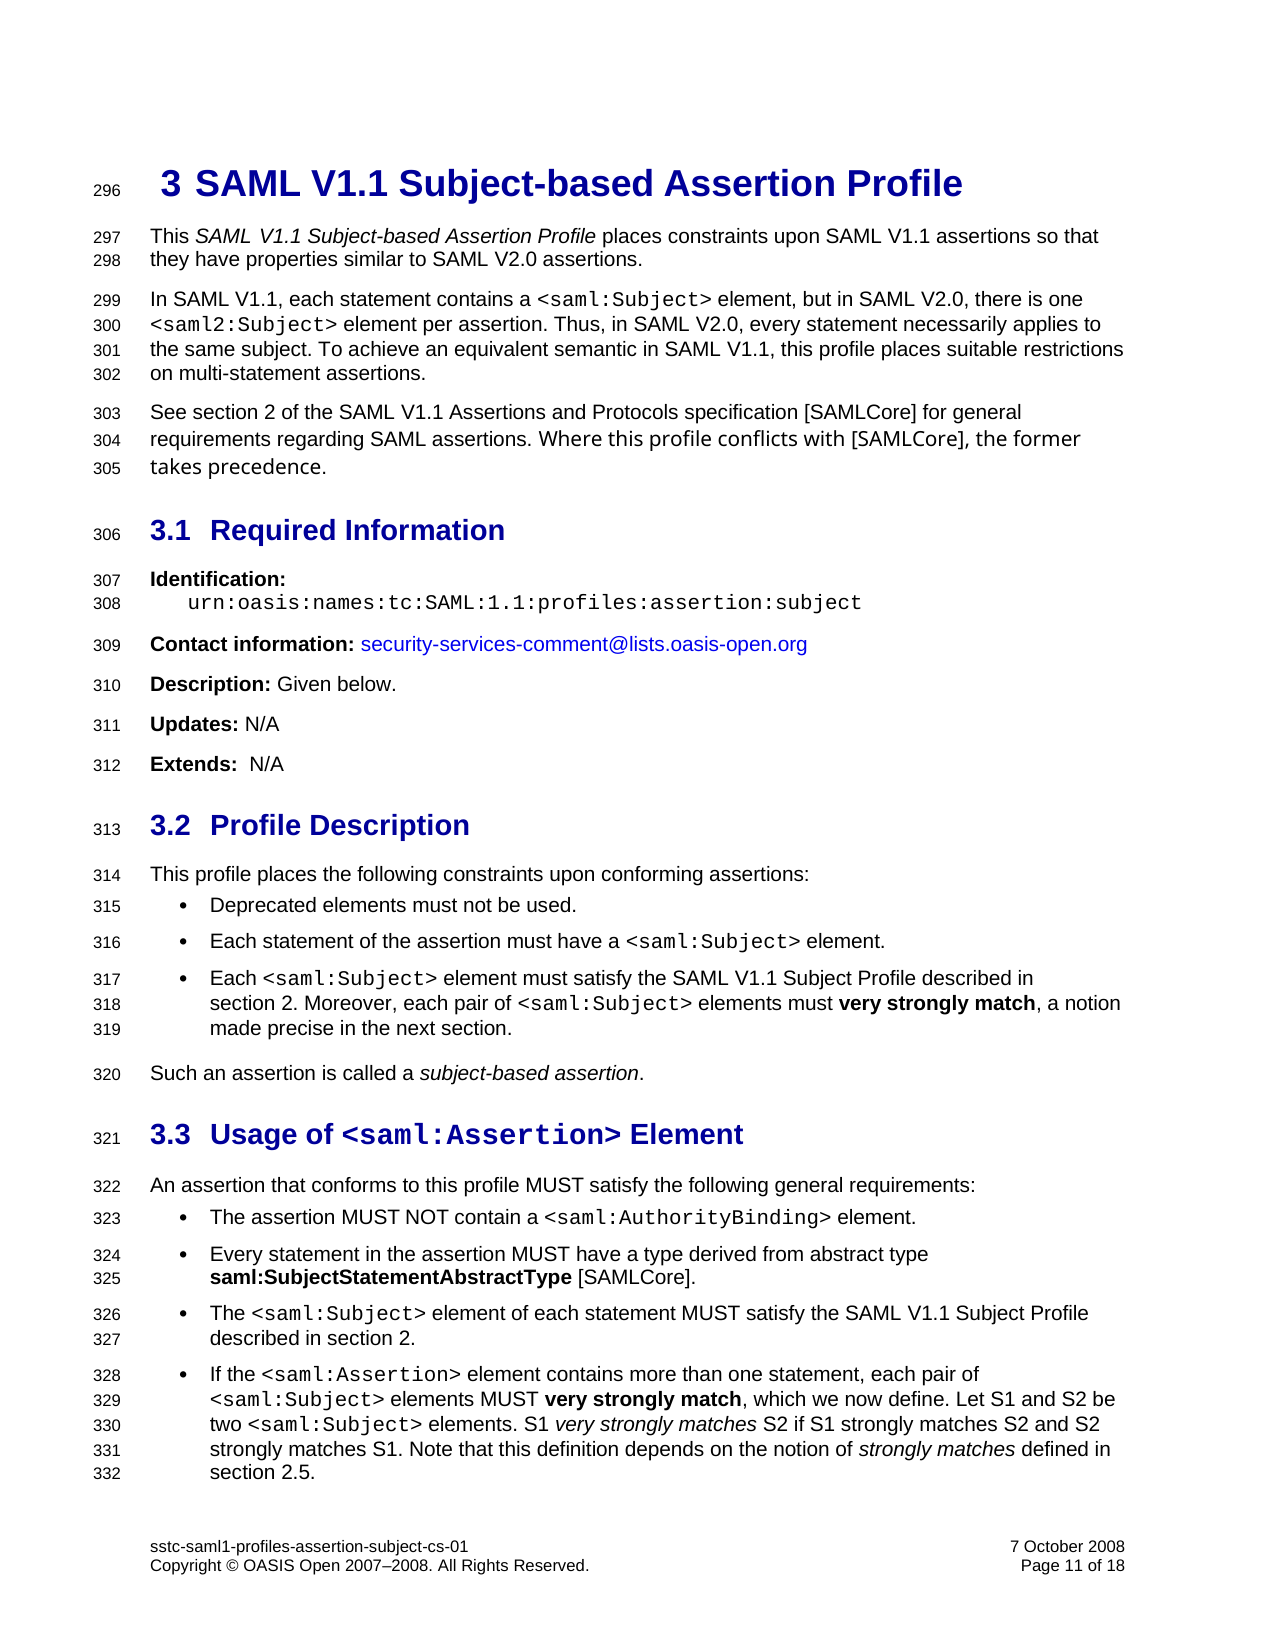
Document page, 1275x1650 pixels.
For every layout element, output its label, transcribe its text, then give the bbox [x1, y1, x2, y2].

list Every statement in the assertion MUST have a type derived from abstract type saml:SubjectStatementAbstractType [SAMLCore]. [180, 1243, 1125, 1289]
text Description: Given below. [150, 672, 1125, 696]
list Each statement of the assertion must have a <saml:Subject> element. [180, 929, 1125, 954]
list If the <saml:Assertion> element contains more than one statement, each pair of <saml:Subject> elements MUST very strongly match, which we now define. Let S1 and S2 be two <saml:Subject> elements. S1 very strongly matches S2 if S1 strongly matches S2 and S2 strongly matches S1. Note that this definition depends on the notion of strongly matches defined in section 2.5. [180, 1362, 1125, 1484]
subtitle Required Information [150, 514, 1125, 547]
list The assertion MUST NOT contain a <saml:AuthorityBinding> element. [180, 1205, 1125, 1230]
list The <saml:Subject> element of each statement MUST satisfy the SAML V1.1 Subject Profile described in section 2. [180, 1302, 1125, 1350]
text This profile places the following constraints upon conforming assertions: [150, 862, 1125, 886]
text This SAML V1.1 Subject-based Assertion Profile places constraints upon SAML V1.1 assertions so that they have properties similar to SAML V2.0 assertions. [150, 225, 1125, 271]
list Each <saml:Subject> element must satisfy the SAML V1.1 Subject Profile described in section 2. Moreover, each pair of <saml:Subject> elements must very strongly match, a notion made precise in the next section. [180, 967, 1125, 1040]
text Contact information: security-services-comment@lists.oasis-open.org [150, 632, 1125, 656]
subtitle SAML V1.1 Subject-based Assertion Profile [150, 150, 1125, 204]
text Extends: N/A [150, 752, 1125, 775]
list Deprecated elements must not be used. [180, 894, 1125, 917]
subtitle Usage of <saml:Assertion> Element [150, 1118, 1125, 1153]
text Updates: N/A [150, 712, 1125, 736]
text An assertion that conforms to this profile MUST satisfy the following general requirements: [150, 1174, 1125, 1197]
text In SAML V1.1, each statement contains a <saml:Subject> element, but in SAML V2.0, there is one <saml2:Subject> element per assertion. Thus, in SAML V2.0, every statement necessarily applies to the same subject. To achieve an equivalent semantic in SAML V1.1, this profile places suitable restrictions on multi-statement assertions. [150, 288, 1125, 384]
text Such an assertion is called a subject-based assertion. [150, 1061, 1125, 1084]
subtitle Profile Description [150, 809, 1125, 841]
text See section 2 of the SAML V1.1 Assertions and Protocols specification [SAMLCore] for general requirements regarding SAML assertions. Where this profile conflicts with [SAMLCore], the former takes precedence. [150, 401, 1125, 481]
text Identification: urn:oasis:names:tc:SAML:1.1:profiles:assertion:subject [150, 568, 1125, 616]
